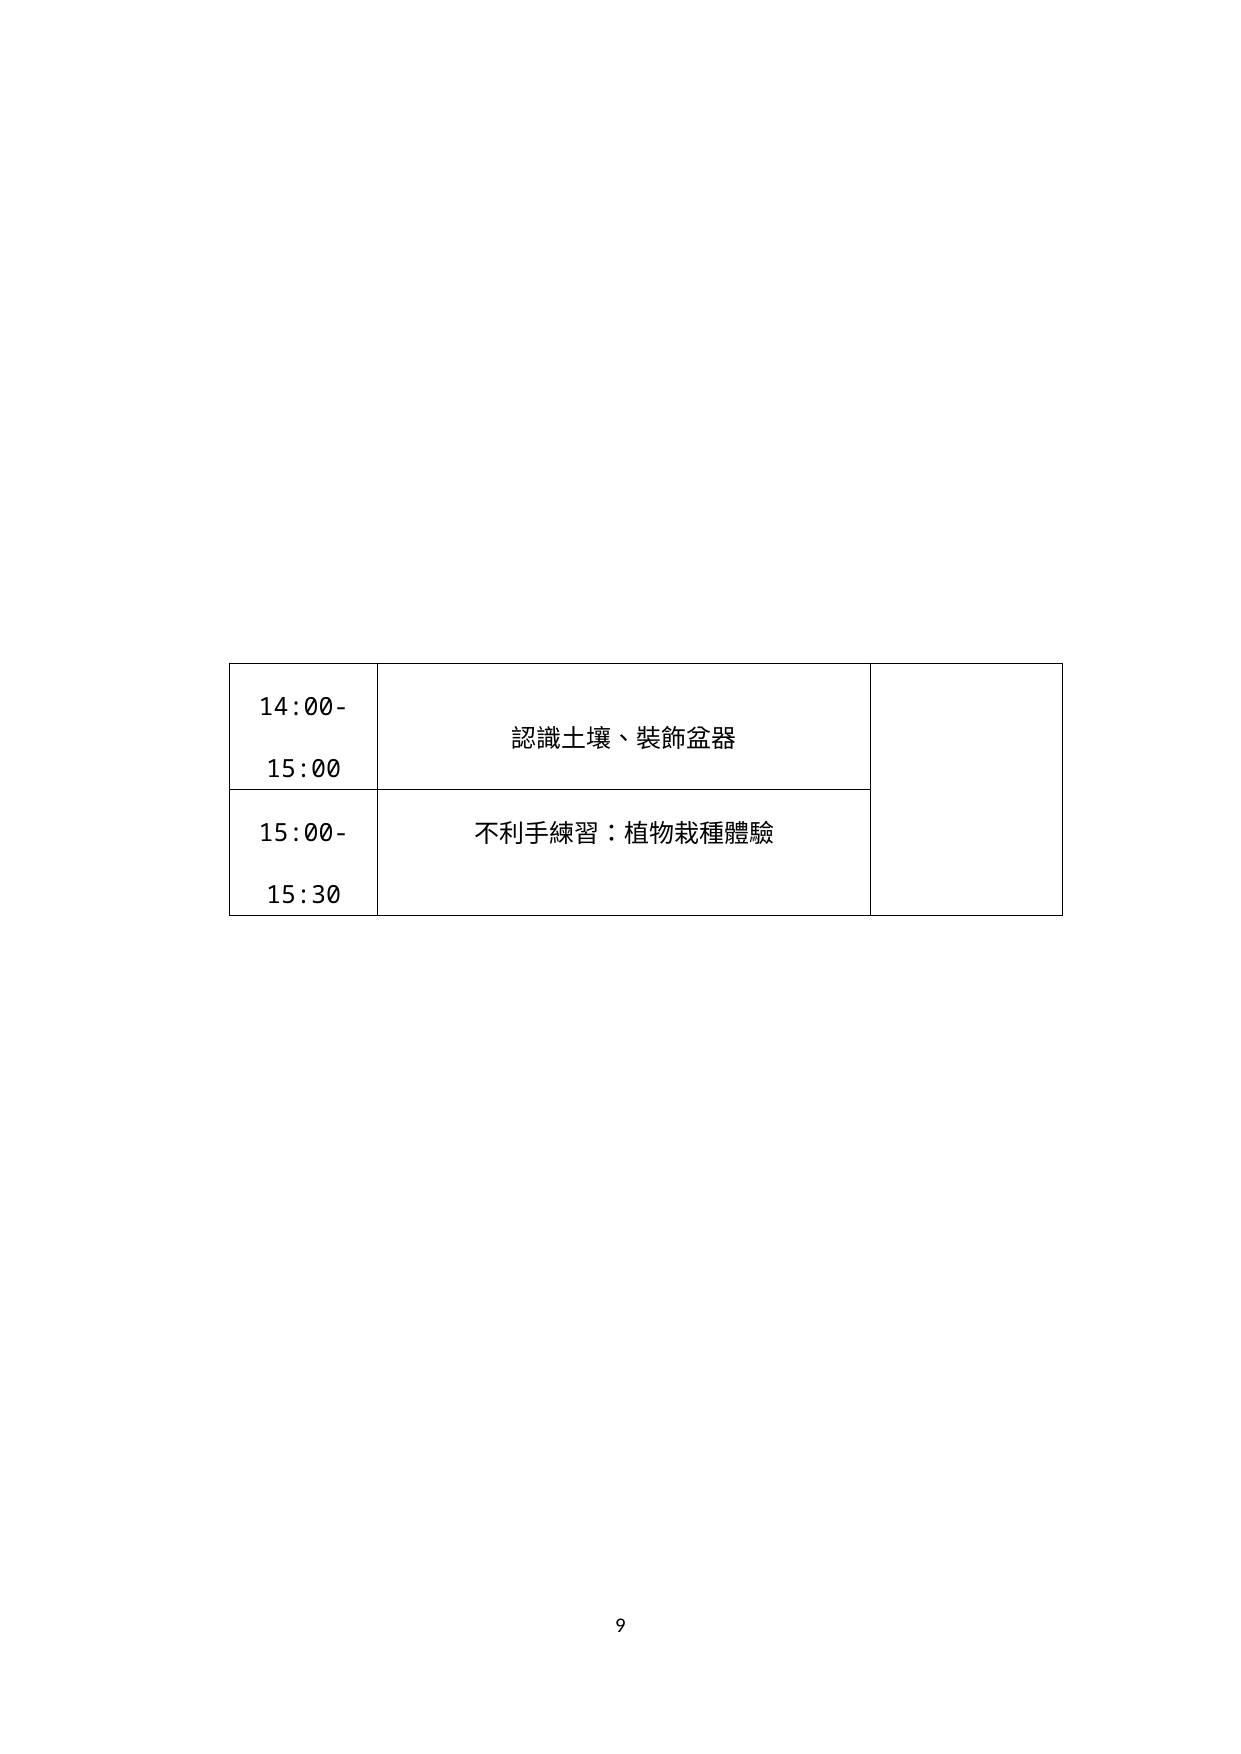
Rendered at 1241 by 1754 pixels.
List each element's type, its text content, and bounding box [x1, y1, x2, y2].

table_cell 14:00-15:00 [230, 664, 377, 789]
table_cell 不利手練習：植物栽種體驗 [378, 790, 870, 915]
table_cell 認識土壤、裝飾盆器 [378, 664, 870, 789]
table_cell 15:00-15:30 [230, 790, 377, 915]
table_cell [871, 664, 1062, 915]
